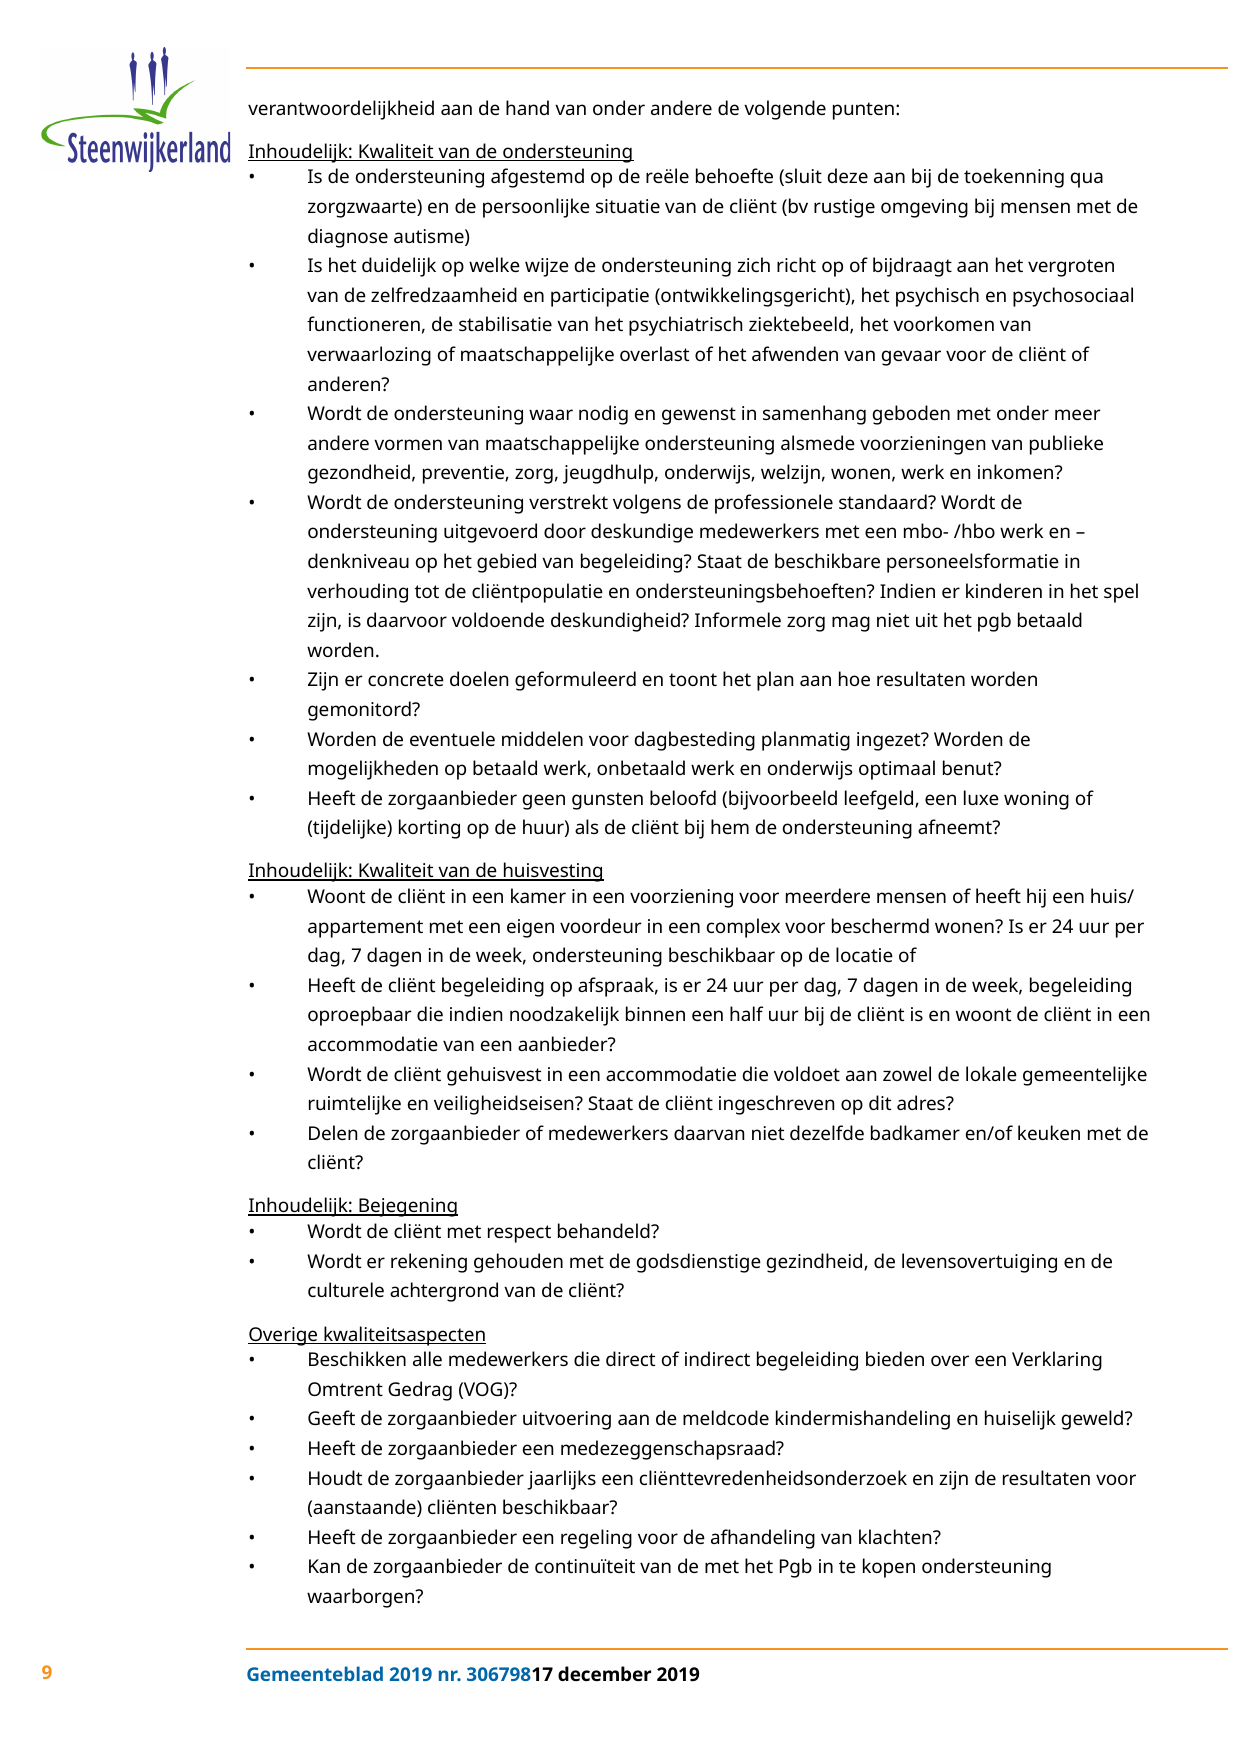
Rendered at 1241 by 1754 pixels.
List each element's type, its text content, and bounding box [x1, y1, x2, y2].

list Heeft de zorgaanbieder een regeling voor de afhandeling van klachten? [248, 1524, 1152, 1550]
list Houdt de zorgaanbieder jaarlijks een cliënttevredenheidsonderzoek en zijn de resultaten voor (aanstaande) cliënten beschikbaar? [248, 1465, 1152, 1520]
list Beschikken alle medewerkers die direct of indirect begeleiding bieden over een Verklaring Omtrent Gedrag (VOG)? [248, 1346, 1152, 1402]
list Zijn er concrete doelen geformuleerd en toont het plan aan hoe resultaten worden gemonitord? [248, 667, 1152, 722]
list Is het duidelijk op welke wijze de ondersteuning zich richt op of bijdraagt aan het vergroten van de zelfredzaamheid en participatie (ontwikkelingsgericht), het psychisch en psychosociaal functioneren, de stabilisatie van het psychiatrisch ziektebeeld, het voorkomen van verwaarlozing of maatschappelijke overlast of het afwenden van gevaar voor de cliënt of anderen? [248, 252, 1152, 396]
list Delen de zorgaanbieder of medewerkers daarvan niet dezelfde badkamer en/of keuken met de cliënt? [248, 1120, 1152, 1175]
list Heeft de cliënt begeleiding op afspraak, is er 24 uur per dag, 7 dagen in de week, begeleiding oproepbaar die indien noodzakelijk binnen een half uur bij de cliënt is en woont de cliënt in een accommodatie van een aanbieder? [248, 972, 1152, 1057]
text Inhoudelijk: Kwaliteit van de ondersteuning [248, 138, 1152, 164]
text Inhoudelijk: Bejegening [248, 1193, 1152, 1218]
picture [41, 47, 231, 172]
list Heeft de zorgaanbieder een medezeggenschapsraad? [248, 1435, 1152, 1461]
list Is de ondersteuning afgestemd op de reële behoefte (sluit deze aan bij de toekenning qua zorgzwaarte) en de persoonlijke situatie van de cliënt (bv rustige omgeving bij mensen met de diagnose autisme) [248, 164, 1152, 248]
list Worden de eventuele middelen voor dagbesteding planmatig ingezet? Worden de mogelijkheden op betaald werk, onbetaald werk en onderwijs optimaal benut? [248, 726, 1152, 781]
list Woont de cliënt in een kamer in een voorziening voor meerdere mensen of heeft hij een huis/ appartement met een eigen voordeur in een complex voor beschermd wonen? Is er 24 uur per dag, 7 dagen in de week, ondersteuning beschikbaar op de locatie of [248, 883, 1152, 968]
list Geeft de zorgaanbieder uitvoering aan de meldcode kindermishandeling en huiselijk geweld? [248, 1406, 1152, 1431]
text verantwoordelijkheid aan de hand van onder andere de volgende punten: [248, 95, 1152, 121]
list Kan de zorgaanbieder de continuïteit van de met het Pgb in te kopen ondersteuning waarborgen? [248, 1553, 1152, 1609]
text Overige kwaliteitsaspecten [248, 1321, 1152, 1346]
list Wordt de ondersteuning verstrekt volgens de professionele standaard? Wordt de ondersteuning uitgevoerd door deskundige medewerkers met een mbo- /hbo werk en –denkniveau op het gebied van begeleiding? Staat de beschikbare personeelsformatie in verhouding tot de cliëntpopulatie en ondersteuningsbehoeften? Indien er kinderen in het spel zijn, is daarvoor voldoende deskundigheid? Informele zorg mag niet uit het pgb betaald worden. [248, 489, 1152, 663]
list Wordt de cliënt met respect behandeld? [248, 1218, 1152, 1244]
list Wordt er rekening gehouden met de godsdienstige gezindheid, de levensovertuiging en de culturele achtergrond van de cliënt? [248, 1248, 1152, 1303]
list Wordt de cliënt gehuisvest in een accommodatie die voldoet aan zowel de lokale gemeentelijke ruimtelijke en veiligheidseisen? Staat de cliënt ingeschreven op dit adres? [248, 1061, 1152, 1116]
text Inhoudelijk: Kwaliteit van de huisvesting [248, 858, 1152, 883]
list Heeft de zorgaanbieder geen gunsten beloofd (bijvoorbeeld leefgeld, een luxe woning of (tijdelijke) korting op de huur) als de cliënt bij hem de ondersteuning afneemt? [248, 785, 1152, 840]
list Wordt de ondersteuning waar nodig en gewenst in samenhang geboden met onder meer andere vormen van maatschappelijke ondersteuning alsmede voorzieningen van publieke gezondheid, preventie, zorg, jeugdhulp, onderwijs, welzijn, wonen, werk en inkomen? [248, 400, 1152, 485]
